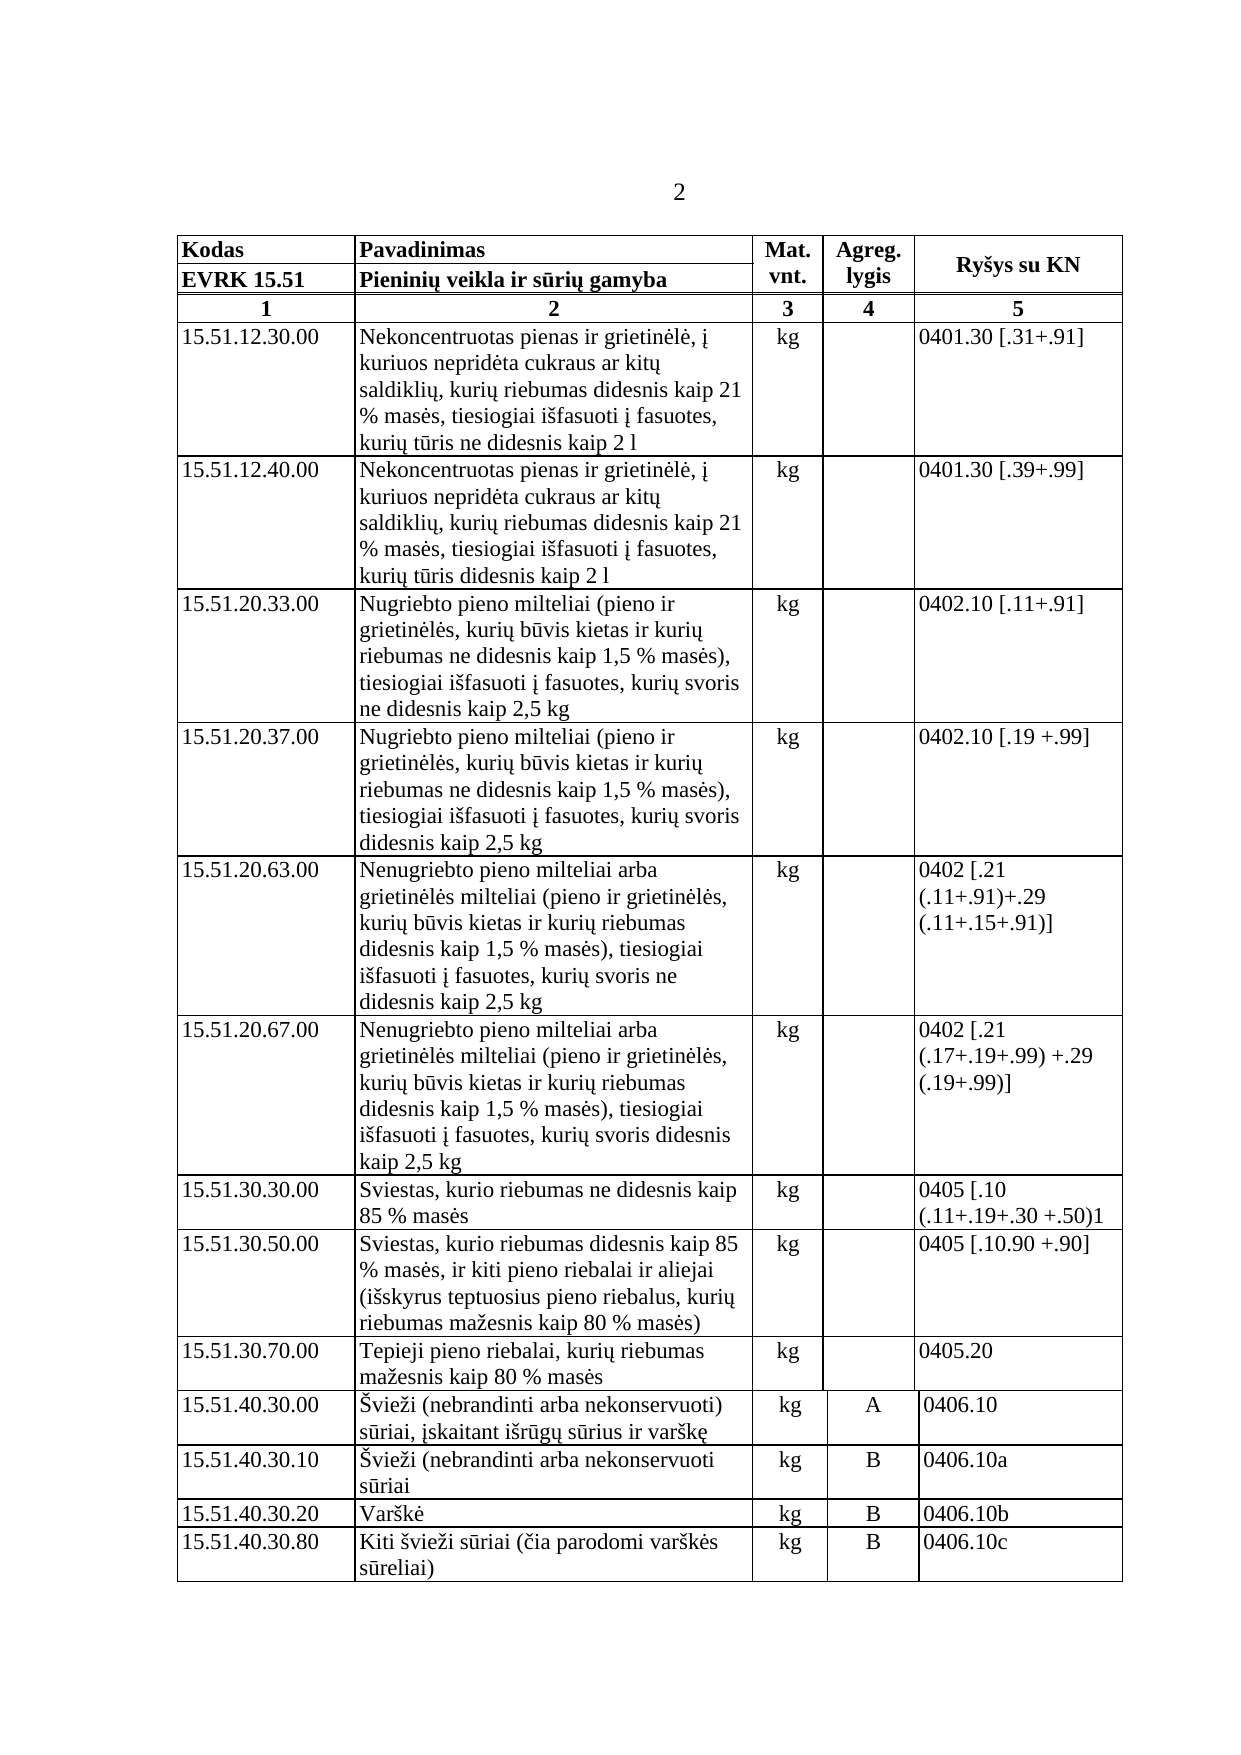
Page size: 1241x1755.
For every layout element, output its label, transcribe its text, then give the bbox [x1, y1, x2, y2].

table_cell 15.51.12.40.00 [178, 457, 354, 588]
table_cell kg [753, 590, 822, 722]
table_cell 4 [910, 295, 914, 322]
table_cell B [828, 1500, 832, 1526]
table_cell 0406.10a [920, 1446, 1122, 1498]
table_cell Pieninių veikla ir sūrių gamyba [356, 264, 752, 292]
table_cell 0402 [.21 (.17+.19+.99) +.29 (.19+.99)] [915, 1016, 1122, 1174]
table_cell kg [753, 1016, 822, 1174]
table_cell 15.51.20.33.00 [178, 590, 354, 722]
table_cell 15.51.20.67.00 [178, 1016, 354, 1174]
table_cell [824, 1337, 914, 1390]
table_cell [824, 1176, 914, 1228]
table_cell 15.51.30.30.00 [178, 1176, 354, 1228]
table_cell [824, 323, 914, 455]
table_cell 0405.20 [915, 1337, 1122, 1390]
table_cell kg [753, 1391, 827, 1444]
table_cell [824, 1016, 914, 1174]
table_cell 15.51.12.30.00 [178, 323, 354, 455]
table_header Agreg. lygis [824, 236, 914, 292]
table_cell A [828, 1391, 918, 1444]
table_cell kg [753, 1230, 822, 1336]
table_cell 0406.10 [920, 1391, 1122, 1444]
table_cell 0401.30 [.39+.99] [915, 457, 1122, 588]
table_cell 15.51.40.30.00 [178, 1391, 354, 1444]
table_cell kg [753, 1528, 827, 1581]
table_cell 15.51.40.30.80 [178, 1528, 354, 1581]
table_cell [824, 857, 914, 1014]
table_cell [824, 457, 914, 588]
table_cell 2 [748, 295, 752, 322]
table_cell 15.51.30.70.00 [178, 1337, 354, 1390]
table_cell B [828, 1528, 918, 1581]
table_cell kg [823, 1500, 827, 1526]
table_cell 0402.10 [.11+.91] [915, 590, 1122, 722]
table_cell 5 [1118, 295, 1122, 322]
table_cell kg [753, 1337, 822, 1390]
table_cell 15.51.20.63.00 [178, 857, 354, 1014]
table_cell 15.51.30.50.00 [178, 1230, 354, 1336]
table_cell kg [753, 1176, 822, 1228]
table_cell B [828, 1446, 918, 1498]
table_cell 0406.10c [920, 1528, 1122, 1581]
table_cell [824, 723, 914, 855]
table_cell kg [753, 857, 822, 1014]
table_header Mat. vnt. [753, 236, 822, 292]
table_cell kg [753, 457, 822, 588]
table_header Ryšys su KN [915, 236, 1122, 292]
table_cell 0405 [.10.90 +.90] [915, 1230, 1122, 1336]
table_cell 0401.30 [.31+.91] [915, 323, 1122, 455]
table_cell 15.51.40.30.10 [178, 1446, 354, 1498]
table_cell kg [753, 723, 822, 855]
table_cell EVRK 15.51 [178, 264, 354, 292]
table_cell 0402.10 [.19 +.99] [915, 723, 1122, 855]
table_cell [824, 590, 914, 722]
table_cell 3 [753, 295, 757, 322]
table_cell kg [753, 1500, 757, 1526]
table_cell kg [753, 323, 822, 455]
table_cell [824, 1230, 914, 1336]
table_cell kg [753, 1446, 827, 1498]
table_cell 15.51.20.37.00 [178, 723, 354, 855]
table_cell 0402 [.21 (.11+.91)+.29 (.11+.15+.91)] [915, 857, 1122, 1014]
